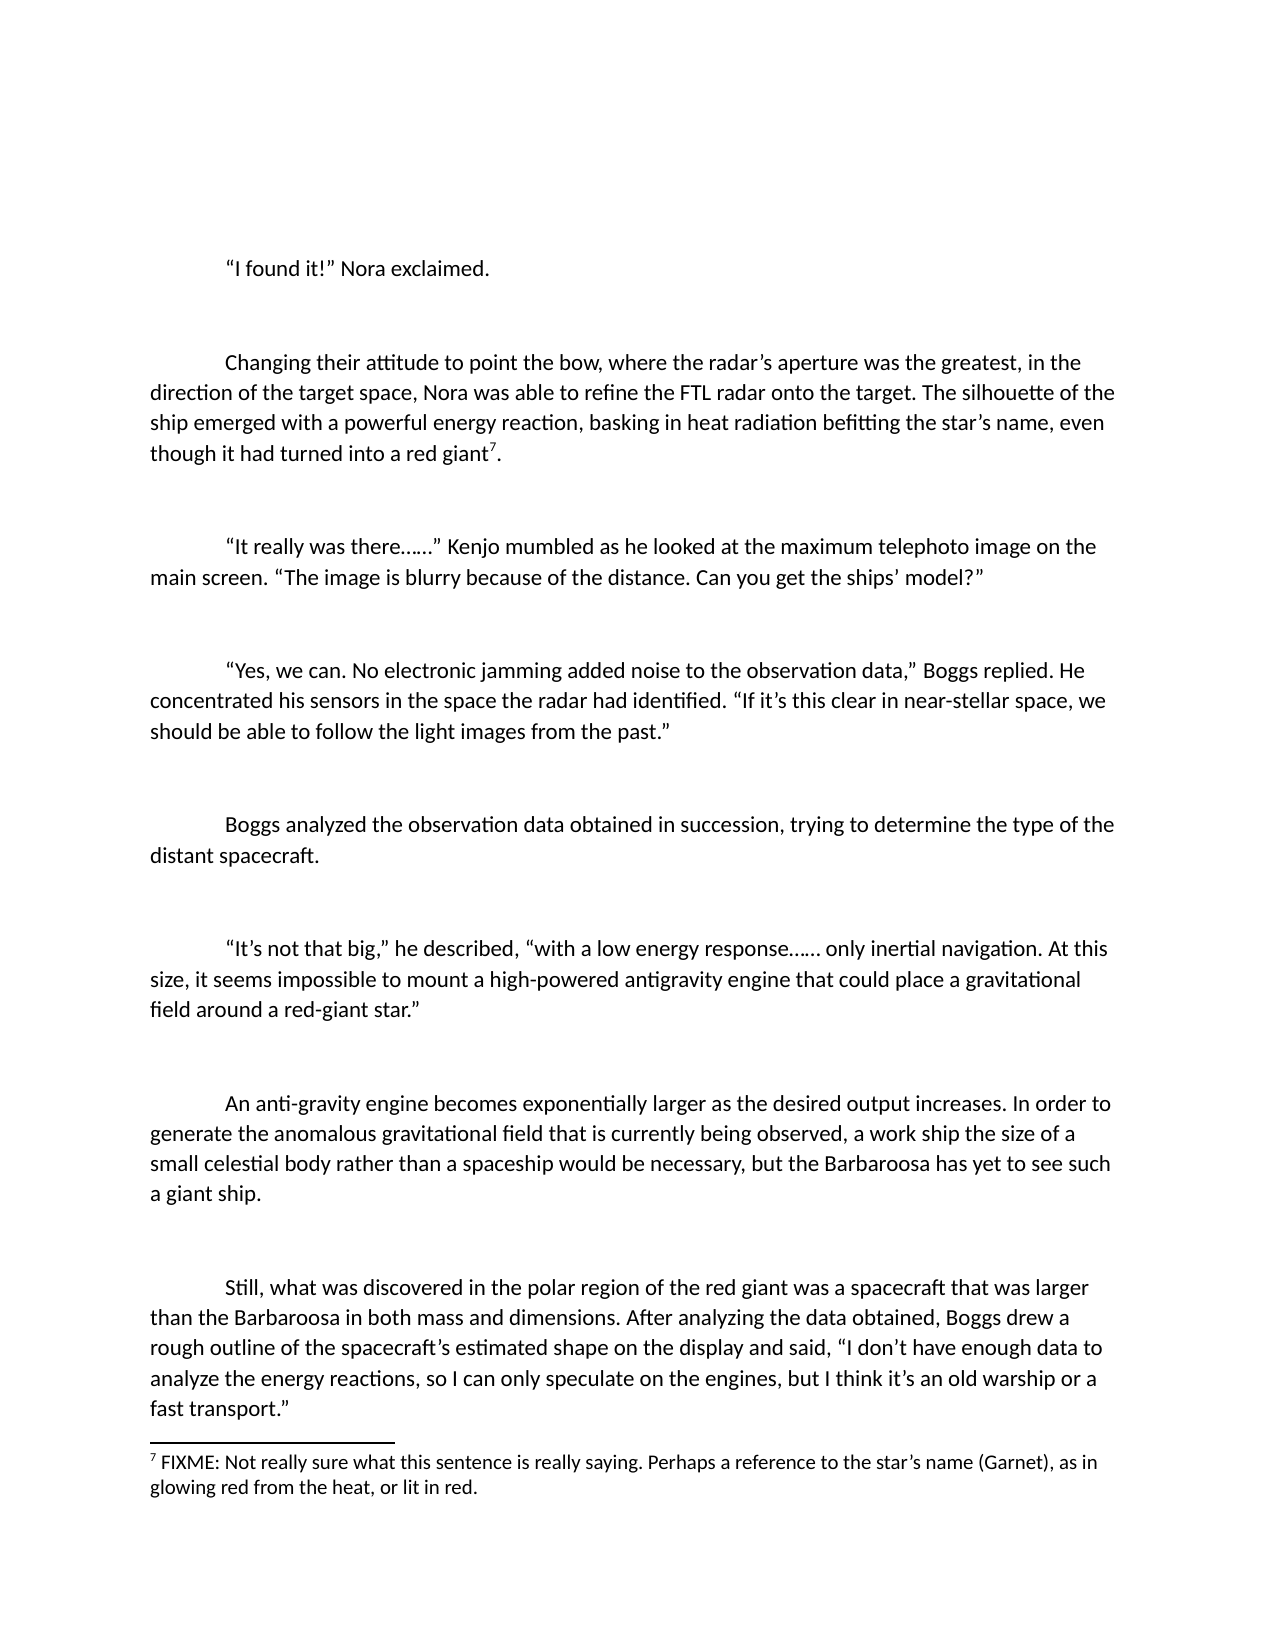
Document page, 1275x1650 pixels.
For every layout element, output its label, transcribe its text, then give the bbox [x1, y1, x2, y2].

text “Yes, we can. No electronic jamming added noise to the observation data,” Boggs replied. He concentrated his sensors in the space the radar had identified. “If it’s this clear in near-stellar space, we should be able to follow the light images from the past.” [150, 656, 1125, 745]
text Still, what was discovered in the polar region of the red giant was a spacecraft that was larger than the Barbaroosa in both mass and dimensions. After analyzing the data obtained, Boggs drew a rough outline of the spacecraft’s estimated shape on the display and said, “I don’t have enough data to analyze the energy reactions, so I can only speculate on the engines, but I think it’s an old warship or a fast transport.” [150, 1273, 1125, 1422]
text “I found it!” Nora exclaimed. [150, 254, 1125, 282]
text Boggs analyzed the observation data obtained in succession, trying to determine the type of the distant spacecraft. [150, 811, 1125, 869]
text “It really was there……” Kenjo mumbled as he looked at the maximum telephoto image on the main screen. “The image is blurry because of the distance. Can you get the ships’ model?” [150, 532, 1125, 591]
text “It’s not that big,” he described, “with a low energy response…… only inertial navigation. At this size, it seems impossible to mount a high-powered antigravity engine that could place a gravitational field around a red-giant star.” [150, 934, 1125, 1023]
text FIXME: Not really sure what this sentence is really saying. Perhaps a reference to the star’s name (Garnet), as in glowing red from the heat, or lit in red. [150, 1449, 1125, 1500]
text Changing their attitude to point the bow, where the radar’s aperture was the greatest, in the direction of the target space, Nora was able to refine the FTL radar onto the target. The silhouette of the ship emerged with a powerful energy reaction, basking in heat radiation befitting the star’s name, even though it had turned into a red giant. [150, 348, 1125, 467]
text An anti-gravity engine becomes exponentially larger as the desired output increases. In order to generate the anomalous gravitational field that is currently being observed, a work ship the size of a small celestial body rather than a spaceship would be necessary, but the Barbaroosa has yet to see such a giant ship. [150, 1089, 1125, 1207]
